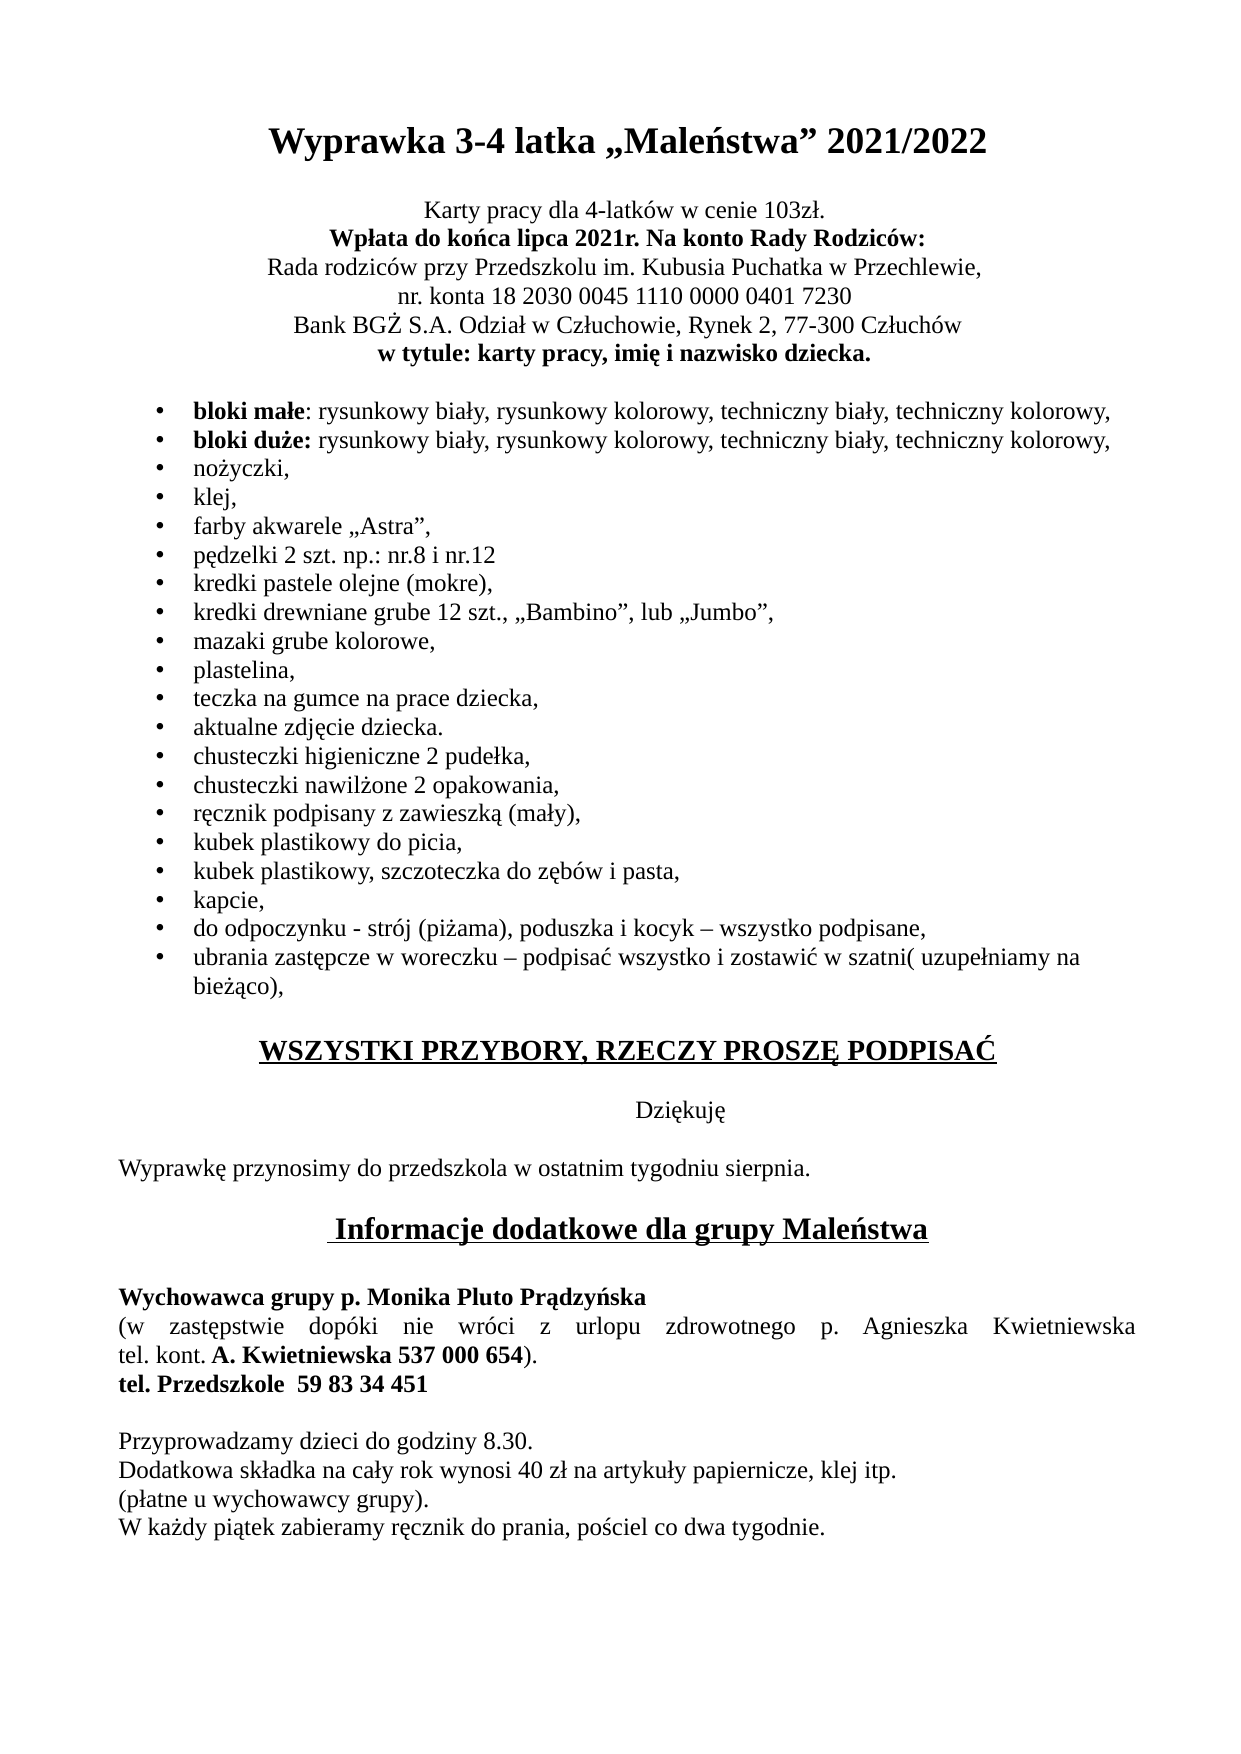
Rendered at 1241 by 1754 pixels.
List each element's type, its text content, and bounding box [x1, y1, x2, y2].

text Rada rodziców przy Przedszkolu im. Kubusia Puchatka w Przechlewie, [118, 252, 1137, 281]
list pędzelki 2 szt. np.: nr.8 i nr.12 [156, 540, 1137, 568]
text WSZYSTKI PRZYBORY, RZECZY PROSZĘ PODPISAĆ [118, 1033, 1137, 1067]
text Wyprawka 3-4 latka „Maleństwa” 2021/2022 [118, 118, 1137, 161]
list mazaki grube kolorowe, [156, 626, 1137, 655]
list do odpoczynku - strój (piżama), poduszka i kocyk – wszystko podpisane, [156, 913, 1137, 942]
text Przyprowadzamy dzieci do godziny 8.30. [118, 1426, 1137, 1455]
text tel. Przedszkole 59 83 34 451 [118, 1369, 1137, 1397]
text Wychowawca grupy p. Monika Pluto Prądzyńska [118, 1282, 1137, 1311]
text w tytule: karty pracy, imię i nazwisko dziecka. [118, 338, 1137, 367]
list farby akwarele „Astra”, [156, 511, 1137, 540]
list kubek plastikowy do picia, [156, 827, 1137, 856]
text (w zastępstwie dopóki nie wróci z urlopu zdrowotnego p. Agnieszka Kwietniewska tel. kont. A. Kwietniewska 537 000 654). [118, 1311, 1137, 1369]
list bloki duże: rysunkowy biały, rysunkowy kolorowy, techniczny biały, techniczny kolorowy, [156, 425, 1137, 453]
list ubrania zastępcze w woreczku – podpisać wszystko i zostawić w szatni( uzupełniamy na bieżąco), [156, 942, 1137, 1000]
list nożyczki, [156, 453, 1137, 482]
text Dziękuję [118, 1067, 1137, 1124]
text Dodatkowa składka na cały rok wynosi 40 zł na artykuły papiernicze, klej itp. [118, 1455, 1137, 1484]
list teczka na gumce na prace dziecka, [156, 683, 1137, 712]
text Informacje dodatkowe dla grupy Maleństwa [118, 1211, 1137, 1247]
text W każdy piątek zabieramy ręcznik do prania, pościel co dwa tygodnie. [118, 1512, 1137, 1541]
list kredki pastele olejne (mokre), [156, 568, 1137, 597]
list kredki drewniane grube 12 szt., „Bambino”, lub „Jumbo”, [156, 597, 1137, 626]
list ręcznik podpisany z zawieszką (mały), [156, 798, 1137, 827]
list klej, [156, 482, 1137, 511]
list kapcie, [156, 885, 1137, 913]
list bloki małe: rysunkowy biały, rysunkowy kolorowy, techniczny biały, techniczny kolorowy, [156, 396, 1137, 425]
list kubek plastikowy, szczoteczka do zębów i pasta, [156, 856, 1137, 885]
list chusteczki higieniczne 2 pudełka, [156, 741, 1137, 770]
text (płatne u wychowawcy grupy). [118, 1484, 1137, 1512]
list chusteczki nawilżone 2 opakowania, [156, 770, 1137, 798]
text Wpłata do końca lipca 2021r. Na konto Rady Rodziców: [118, 223, 1137, 252]
text nr. konta 18 2030 0045 1110 0000 0401 7230 [118, 281, 1137, 310]
text Wyprawkę przynosimy do przedszkola w ostatnim tygodniu sierpnia. [118, 1153, 1137, 1182]
list aktualne zdjęcie dziecka. [156, 712, 1137, 741]
text Bank BGŻ S.A. Odział w Człuchowie, Rynek 2, 77-300 Człuchów [118, 310, 1137, 338]
text Karty pracy dla 4-latków w cenie 103zł. [118, 195, 1137, 223]
list plastelina, [156, 655, 1137, 683]
